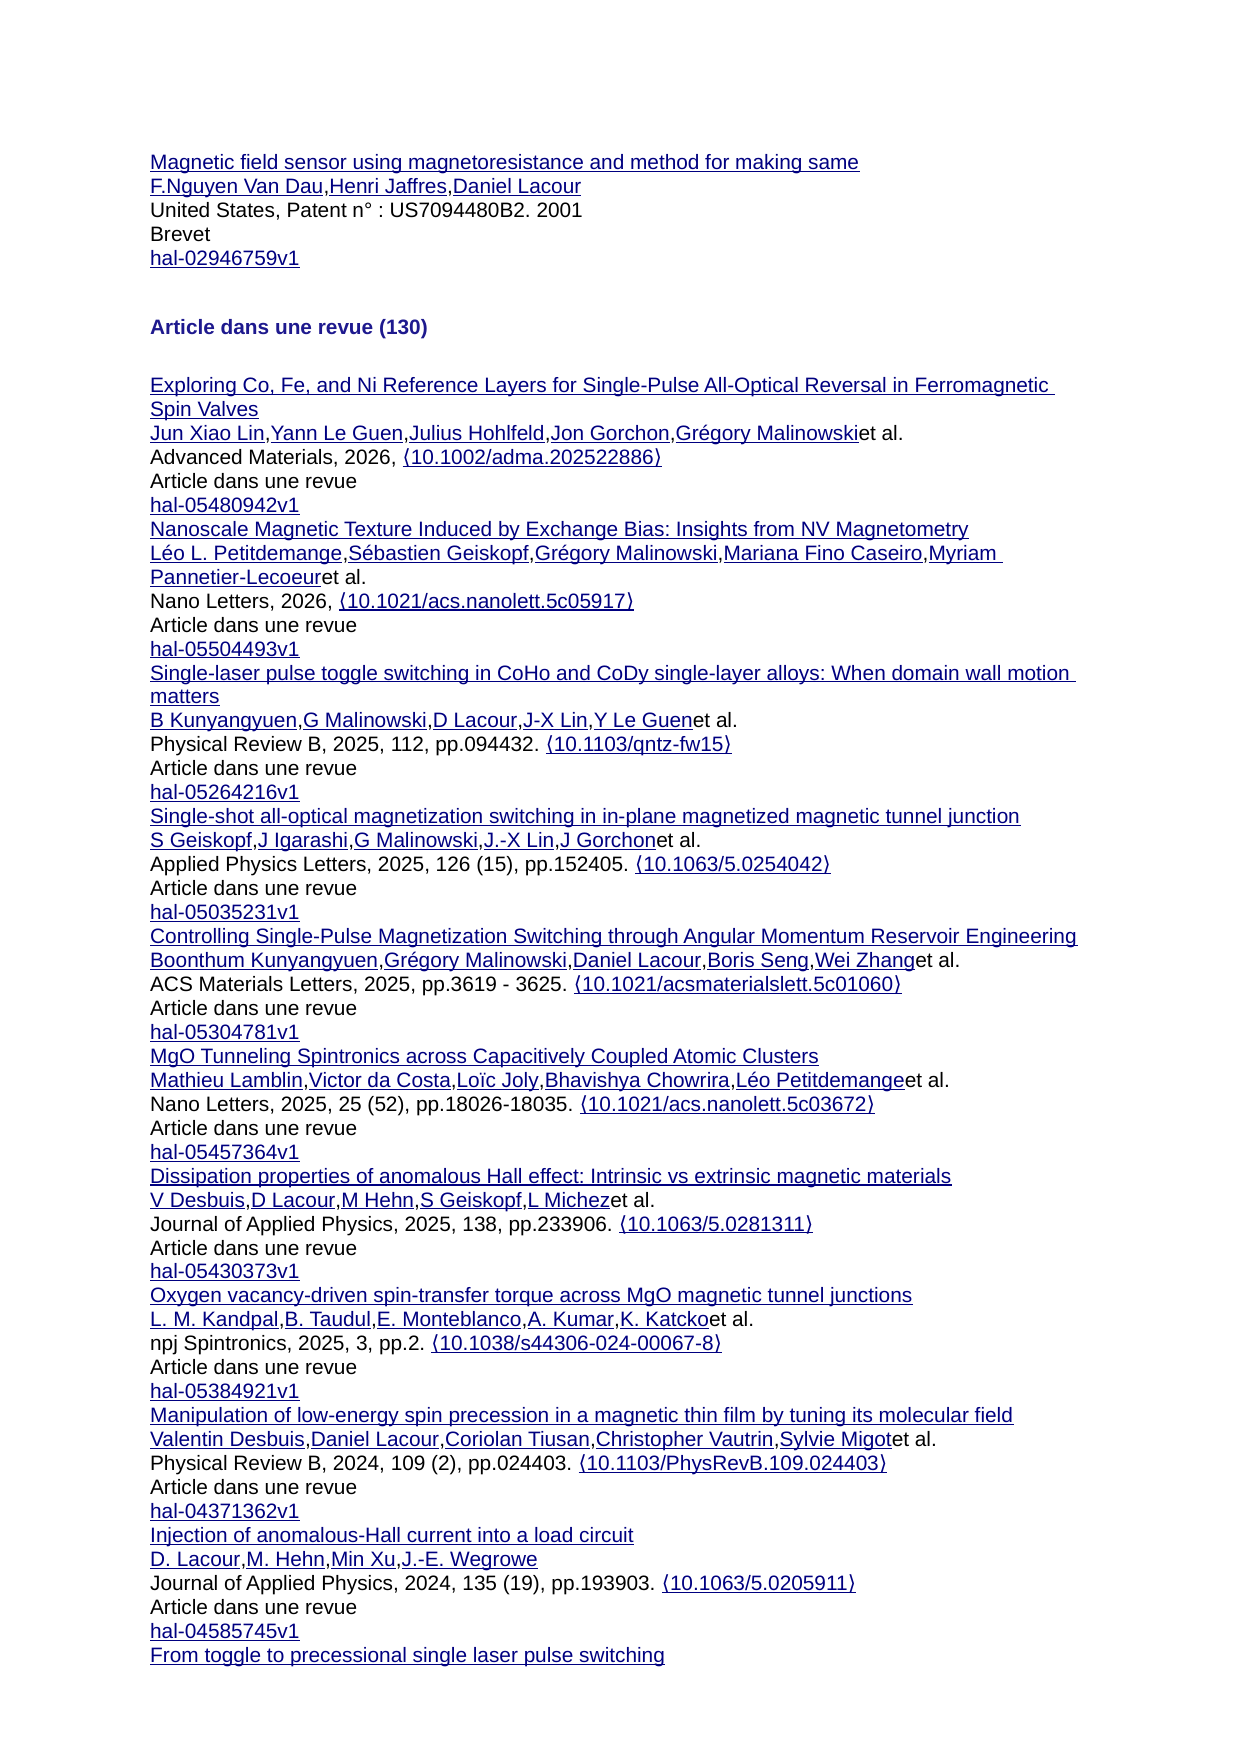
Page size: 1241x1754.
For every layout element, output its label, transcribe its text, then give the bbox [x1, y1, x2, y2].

table_cell Nanoscale Magnetic Texture Induced by Exchange Bias: Insights from NV Magnetometry Léo L. Petitdemange,Sébastien Geiskopf,Grégory Malinowski,Mariana Fino Caseiro,Myriam Pannetier-Lecoeuret al. Nano Letters, 2026, ⟨10.1021/acs.nanolett.5c05917⟩ Article dans une revue hal-05504493v1 [150, 517, 1090, 660]
table_cell From toggle to precessional single laser pulse switching [150, 1643, 1090, 1667]
table_cell Single-shot all-optical magnetization switching in in-plane magnetized magnetic tunnel junction S Geiskopf,J Igarashi,G Malinowski,J.-X Lin,J Gorchonet al. Applied Physics Letters, 2025, 126 (15), pp.152405. ⟨10.1063/5.0254042⟩ Article dans une revue hal-05035231v1 [150, 804, 1090, 924]
subtitle Article dans une revue (130) [150, 314, 1090, 338]
table_cell Oxygen vacancy-driven spin-transfer torque across MgO magnetic tunnel junctions L. M. Kandpal,B. Taudul,E. Monteblanco,A. Kumar,K. Katckoet al. npj Spintronics, 2025, 3, pp.2. ⟨10.1038/s44306-024-00067-8⟩ Article dans une revue hal-05384921v1 [150, 1283, 1090, 1403]
table_cell Controlling Single-Pulse Magnetization Switching through Angular Momentum Reservoir Engineering Boonthum Kunyangyuen,Grégory Malinowski,Daniel Lacour,Boris Seng,Wei Zhanget al. ACS Materials Letters, 2025, pp.3619 - 3625. ⟨10.1021/acsmaterialslett.5c01060⟩ Article dans une revue hal-05304781v1 [150, 924, 1090, 1044]
table_cell Magnetic field sensor using magnetoresistance and method for making same F.Nguyen Van Dau,Henri Jaffres,Daniel Lacour United States, Patent n° : US7094480B2. 2001 Brevet hal-02946759v1 [150, 150, 1090, 270]
table_cell Injection of anomalous-Hall current into a load circuit D. Lacour,M. Hehn,Min Xu,J.-E. Wegrowe Journal of Applied Physics, 2024, 135 (19), pp.193903. ⟨10.1063/5.0205911⟩ Article dans une revue hal-04585745v1 [150, 1523, 1090, 1643]
table_cell Manipulation of low-energy spin precession in a magnetic thin film by tuning its molecular field Valentin Desbuis,Daniel Lacour,Coriolan Tiusan,Christopher Vautrin,Sylvie Migotet al. Physical Review B, 2024, 109 (2), pp.024403. ⟨10.1103/PhysRevB.109.024403⟩ Article dans une revue hal-04371362v1 [150, 1403, 1090, 1523]
table_cell Single-laser pulse toggle switching in CoHo and CoDy single-layer alloys: When domain wall motion matters B Kunyangyuen,G Malinowski,D Lacour,J-X Lin,Y Le Guenet al. Physical Review B, 2025, 112, pp.094432. ⟨10.1103/qntz-fw15⟩ Article dans une revue hal-05264216v1 [150, 660, 1090, 804]
table_cell Dissipation properties of anomalous Hall effect: Intrinsic vs extrinsic magnetic materials V Desbuis,D Lacour,M Hehn,S Geiskopf,L Michezet al. Journal of Applied Physics, 2025, 138, pp.233906. ⟨10.1063/5.0281311⟩ Article dans une revue hal-05430373v1 [150, 1164, 1090, 1283]
table_cell MgO Tunneling Spintronics across Capacitively Coupled Atomic Clusters Mathieu Lamblin,Victor da Costa,Loïc Joly,Bhavishya Chowrira,Léo Petitdemangeet al. Nano Letters, 2025, 25 (52), pp.18026-18035. ⟨10.1021/acs.nanolett.5c03672⟩ Article dans une revue hal-05457364v1 [150, 1044, 1090, 1163]
table_header Exploring Co, Fe, and Ni Reference Layers for Single‐Pulse All‐Optical Reversal in Ferromagnetic Spin Valves Jun Xiao Lin,Yann Le Guen,Julius Hohlfeld,Jon Gorchon,Grégory Malinowskiet al. Advanced Materials, 2026, ⟨10.1002/adma.202522886⟩ Article dans une revue hal-05480942v1 [150, 373, 1090, 517]
